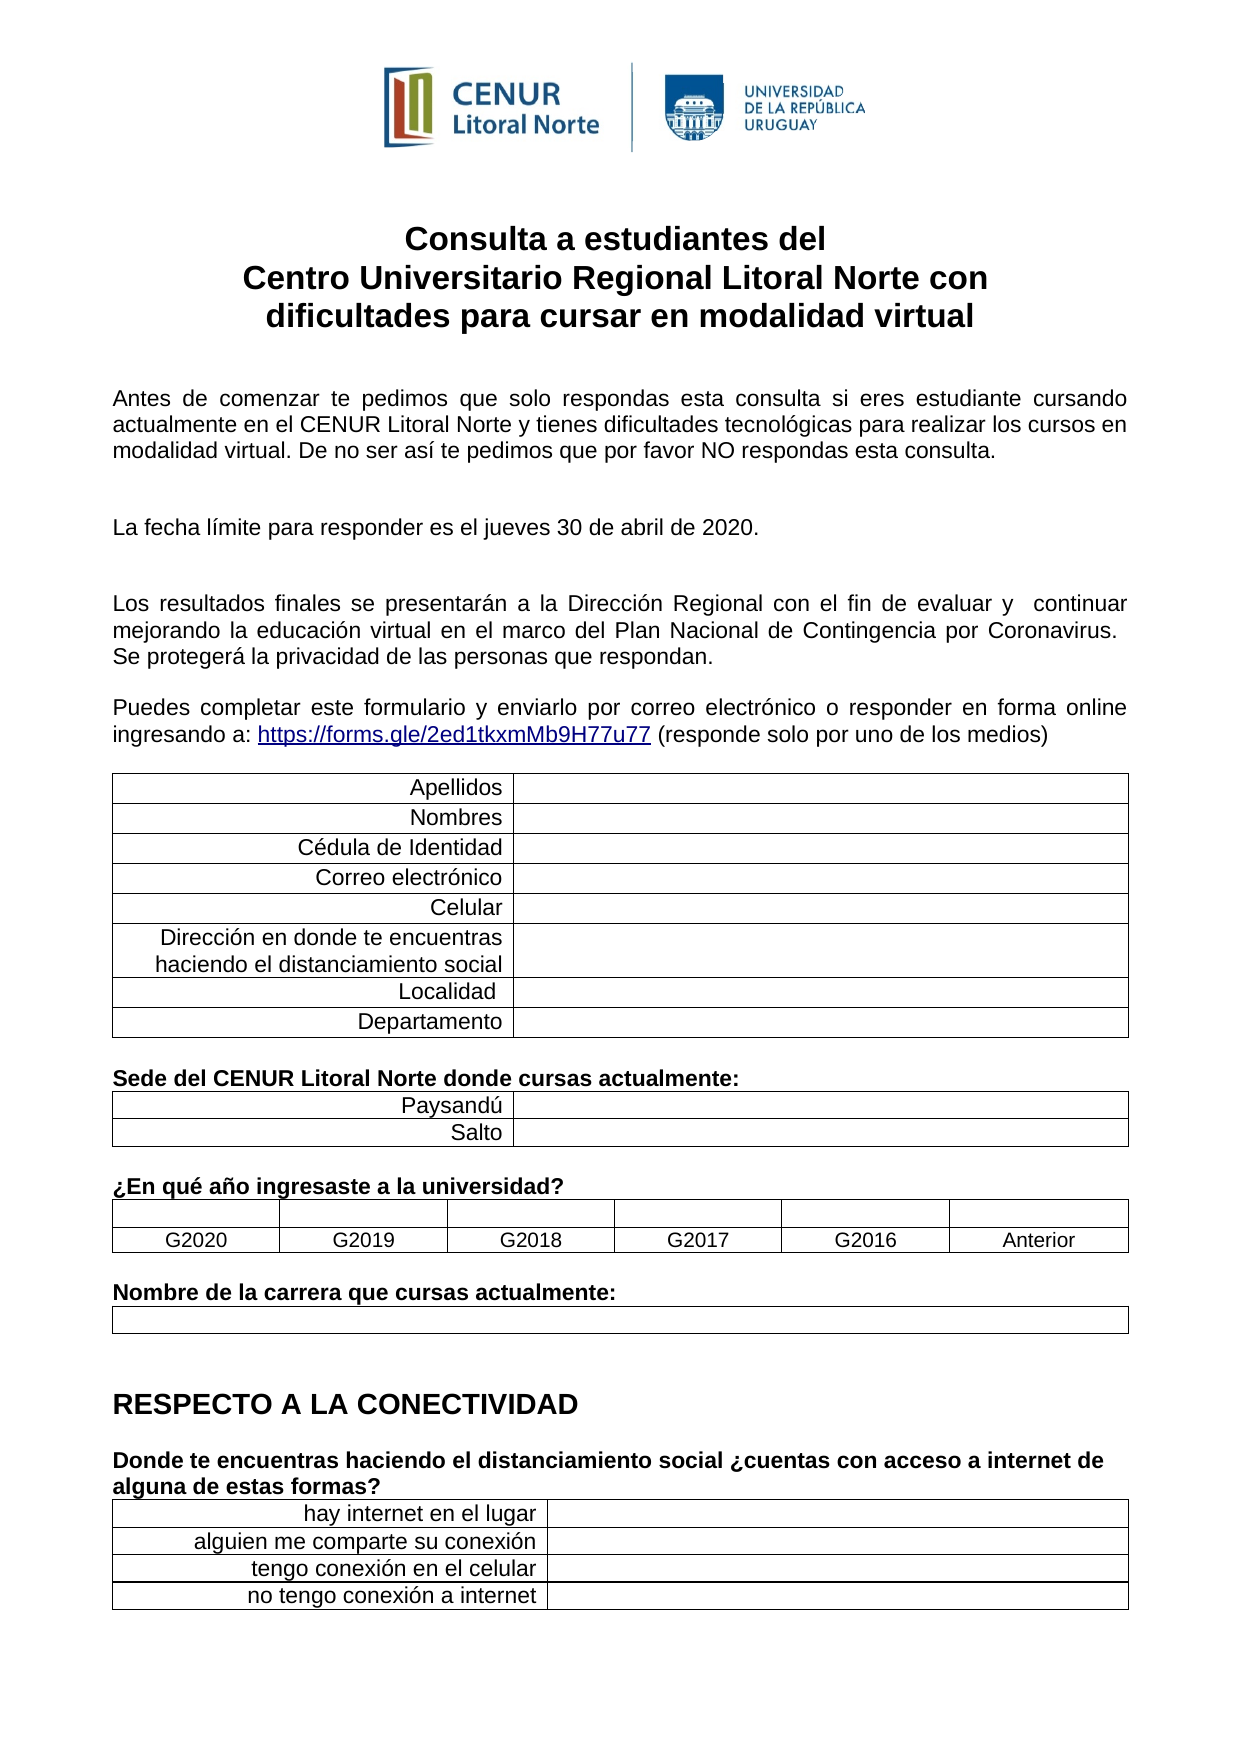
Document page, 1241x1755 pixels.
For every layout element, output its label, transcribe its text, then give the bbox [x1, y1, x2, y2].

table_cell [514, 894, 1128, 923]
table_header Apellidos [113, 774, 513, 803]
table_cell G2018 [448, 1228, 614, 1252]
table_cell Localidad [113, 978, 513, 1007]
table_cell Salto [113, 1119, 513, 1146]
text Consulta a estudiantes del Centro Universitario Regional Litoral Norte con dificultades para cursar en modalidad virtual [112, 219, 1128, 335]
table_header [548, 1500, 1128, 1527]
table_cell Nombres [113, 804, 513, 833]
table_cell [514, 1119, 1128, 1146]
table_cell tengo conexión en el celular [113, 1555, 547, 1581]
table_cell Anterior [950, 1228, 1128, 1252]
table_cell G2017 [615, 1228, 781, 1252]
table_cell [548, 1528, 1128, 1554]
table_cell [514, 978, 1128, 1007]
table_header [280, 1200, 447, 1227]
table_cell Departamento [113, 1008, 513, 1037]
table_cell [514, 1008, 1128, 1037]
table_header [514, 774, 1128, 803]
table_cell Correo electrónico [113, 864, 513, 893]
text ¿En qué año ingresaste a la universidad? [112, 1173, 1128, 1199]
text Nombre de la carrera que cursas actualmente: [112, 1279, 1128, 1306]
text RESPECTO A LA CONECTIVIDAD [112, 1387, 1128, 1420]
table_cell Celular [113, 894, 513, 923]
table_cell alguien me comparte su conexión [113, 1528, 547, 1554]
text Los resultados finales se presentarán a la Dirección Regional con el fin de evaluar y continuar mejorando la educación virtual en el marco del Plan Nacional de Contingencia por Coronavirus. Se protegerá la privacidad de las personas que respondan. [112, 590, 1128, 669]
table_header [782, 1200, 949, 1227]
table_cell [548, 1555, 1128, 1581]
text Puedes completar este formulario y enviarlo por correo electrónico o responder en forma online ingresando a: https://forms.gle/2ed1tkxmMb9H77u77 (responde solo por uno de los medios) [112, 694, 1128, 747]
table_cell G2019 [280, 1228, 447, 1252]
table_cell G2016 [782, 1228, 949, 1252]
text Sede del CENUR Litoral Norte donde cursas actualmente: [112, 1064, 1128, 1091]
text Antes de comenzar te pedimos que solo respondas esta consulta si eres estudiante cursando actualmente en el CENUR Litoral Norte y tienes dificultades tecnológicas para realizar los cursos en modalidad virtual. De no ser así te pedimos que por favor NO respondas esta consulta. [112, 385, 1128, 464]
table_cell [514, 834, 1128, 863]
table_header [615, 1200, 781, 1227]
table_header [113, 1307, 1128, 1333]
text Donde te encuentras haciendo el distanciamiento social ¿cuentas con acceso a internet de alguna de estas formas? [112, 1447, 1128, 1499]
table_cell G2020 [113, 1228, 279, 1252]
table_header [448, 1200, 614, 1227]
table_header [514, 1092, 1128, 1118]
table_header [950, 1200, 1128, 1227]
table_cell Dirección en donde te encuentras haciendo el distanciamiento social [113, 924, 513, 977]
table_cell [514, 864, 1128, 893]
text La fecha límite para responder es el jueves 30 de abril de 2020. [112, 514, 1128, 540]
table_cell Cédula de Identidad [113, 834, 513, 863]
table_header [113, 1200, 279, 1227]
table_header Paysandú [113, 1092, 513, 1118]
table_header hay internet en el lugar [113, 1500, 547, 1527]
table_cell [548, 1583, 1128, 1609]
table_cell [514, 924, 1128, 977]
table_cell [514, 804, 1128, 833]
table_cell no tengo conexión a internet [113, 1583, 547, 1609]
